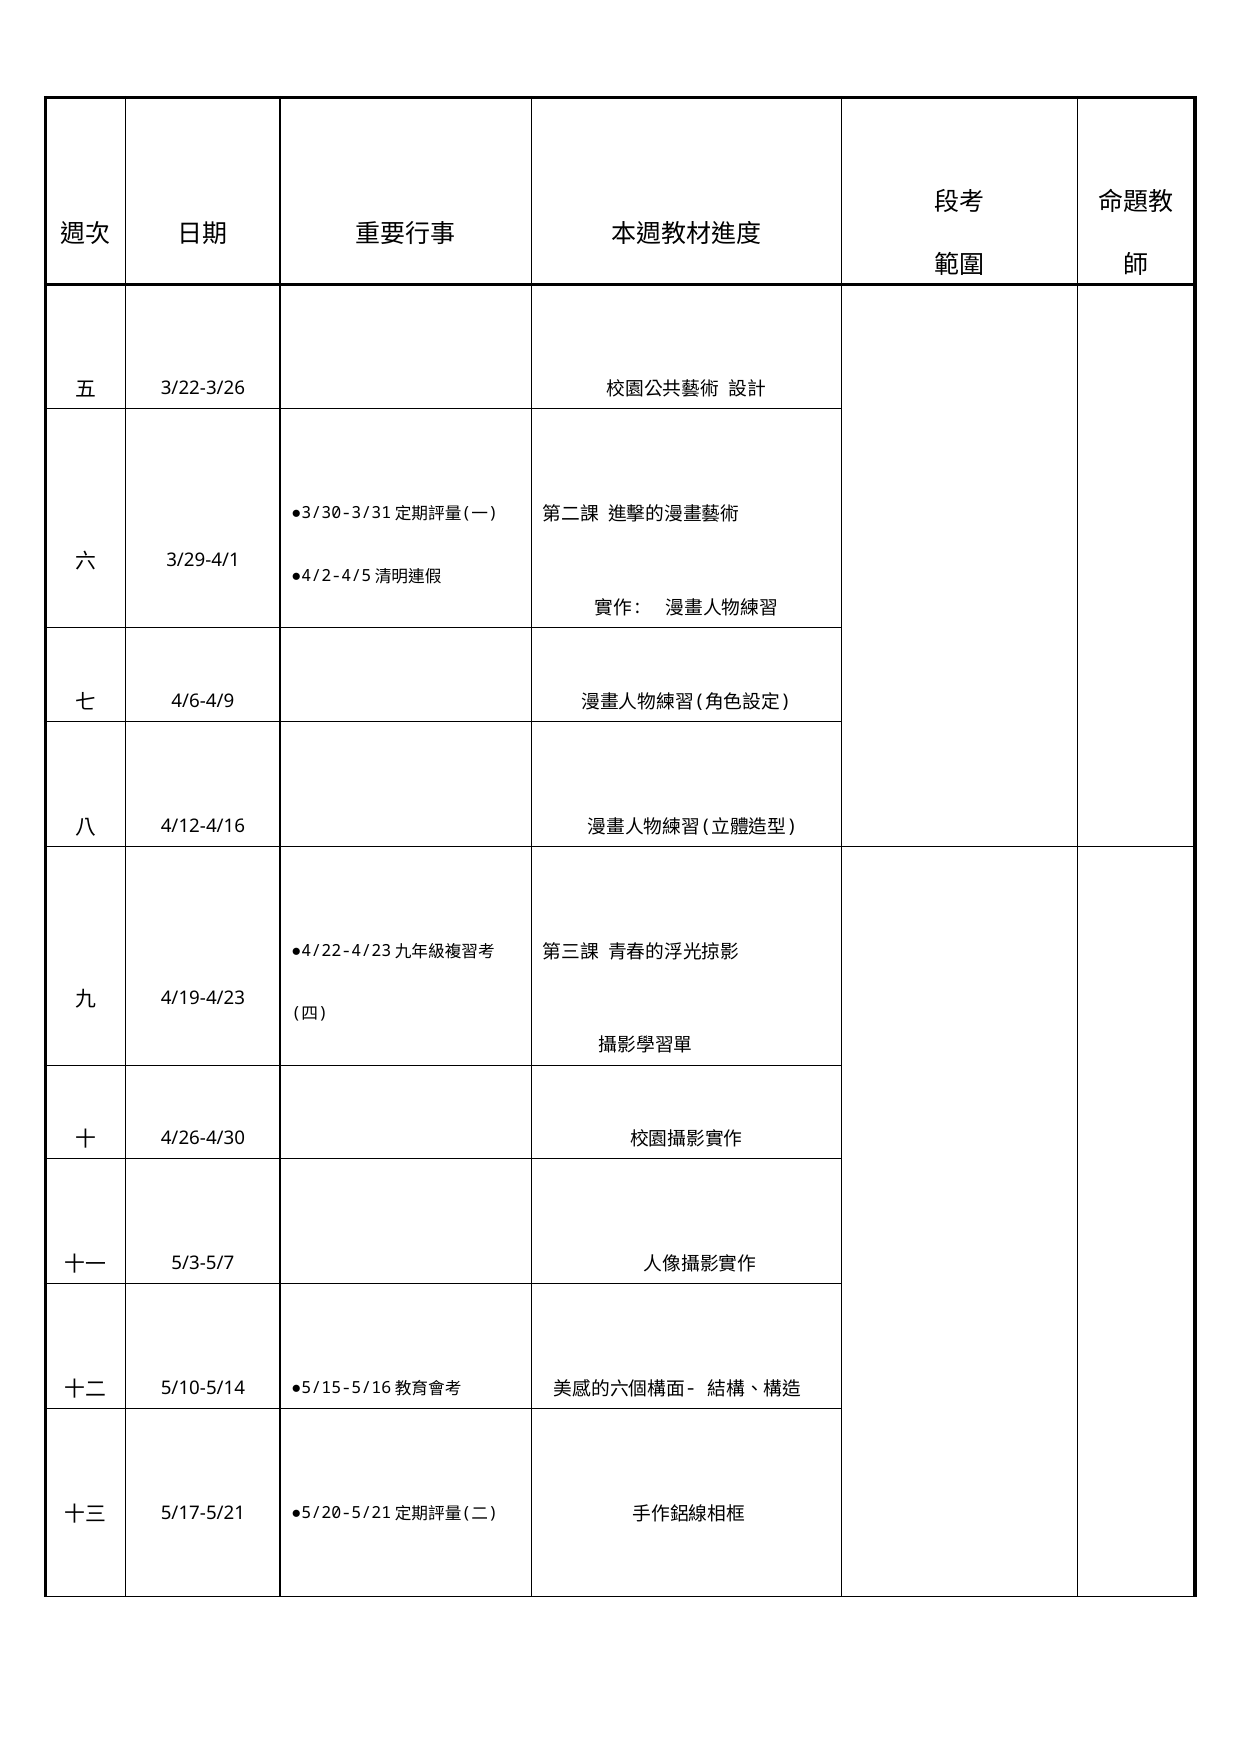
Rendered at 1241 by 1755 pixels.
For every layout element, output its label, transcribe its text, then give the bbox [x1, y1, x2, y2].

table_cell 3/29-4/1 [126, 409, 279, 627]
table_cell 人像攝影實作 [532, 1159, 841, 1283]
table_cell [281, 1066, 531, 1158]
table_cell ●3/30-3/31定期評量(一) ●4/2-4/5清明連假 [281, 409, 531, 627]
table_cell [1078, 286, 1193, 846]
table_cell [281, 286, 531, 408]
table_cell 十三 [47, 1409, 125, 1596]
table_cell 第三課 青春的浮光掠影 攝影學習單 [532, 847, 841, 1064]
table_cell 4/12-4/16 [126, 722, 279, 846]
table_cell 美感的六個構面- 結構、構造 [532, 1284, 841, 1408]
table_header 本週教材進度 [532, 99, 841, 283]
table_cell 4/26-4/30 [126, 1066, 279, 1158]
table_header 日期 [126, 99, 279, 283]
table_cell 校園攝影實作 [532, 1066, 841, 1158]
table_cell 4/19-4/23 [126, 847, 279, 1064]
table_cell 五 [47, 286, 125, 408]
table_header 重要行事 [281, 99, 531, 283]
table_cell 十一 [47, 1159, 125, 1283]
table_header 命題教師 [1078, 99, 1193, 283]
table_cell 校園公共藝術 設計 [532, 286, 841, 408]
table_cell 九 [47, 847, 125, 1064]
table_cell 漫畫人物練習(立體造型) [532, 722, 841, 846]
table_cell ●5/15-5/16教育會考 [281, 1284, 531, 1408]
table_cell 漫畫人物練習(角色設定) [532, 628, 841, 721]
table_cell [842, 847, 1077, 1596]
table_cell 4/6-4/9 [126, 628, 279, 721]
table_cell 3/22-3/26 [126, 286, 279, 408]
table_cell ●4/22-4/23九年級複習考(四) [281, 847, 531, 1064]
table_cell 十二 [47, 1284, 125, 1408]
table_cell 十 [47, 1066, 125, 1158]
table_cell 六 [47, 409, 125, 627]
table_cell 手作鋁線相框 [532, 1409, 841, 1596]
table_cell 5/10-5/14 [126, 1284, 279, 1408]
table_cell [842, 286, 1077, 846]
table_cell 5/17-5/21 [126, 1409, 279, 1596]
table_cell 八 [47, 722, 125, 846]
table_cell [281, 1159, 531, 1283]
table_header 週次 [47, 99, 125, 283]
table_header 段考 範圍 [842, 99, 1077, 283]
table_cell [1078, 847, 1193, 1596]
table_cell 5/3-5/7 [126, 1159, 279, 1283]
table_cell 第二課 進擊的漫畫藝術 實作: 漫畫人物練習 [532, 409, 841, 627]
table_cell 七 [47, 628, 125, 721]
table_cell ●5/20-5/21定期評量(二) [281, 1409, 531, 1596]
table_cell [281, 628, 531, 721]
table_cell [281, 722, 531, 846]
